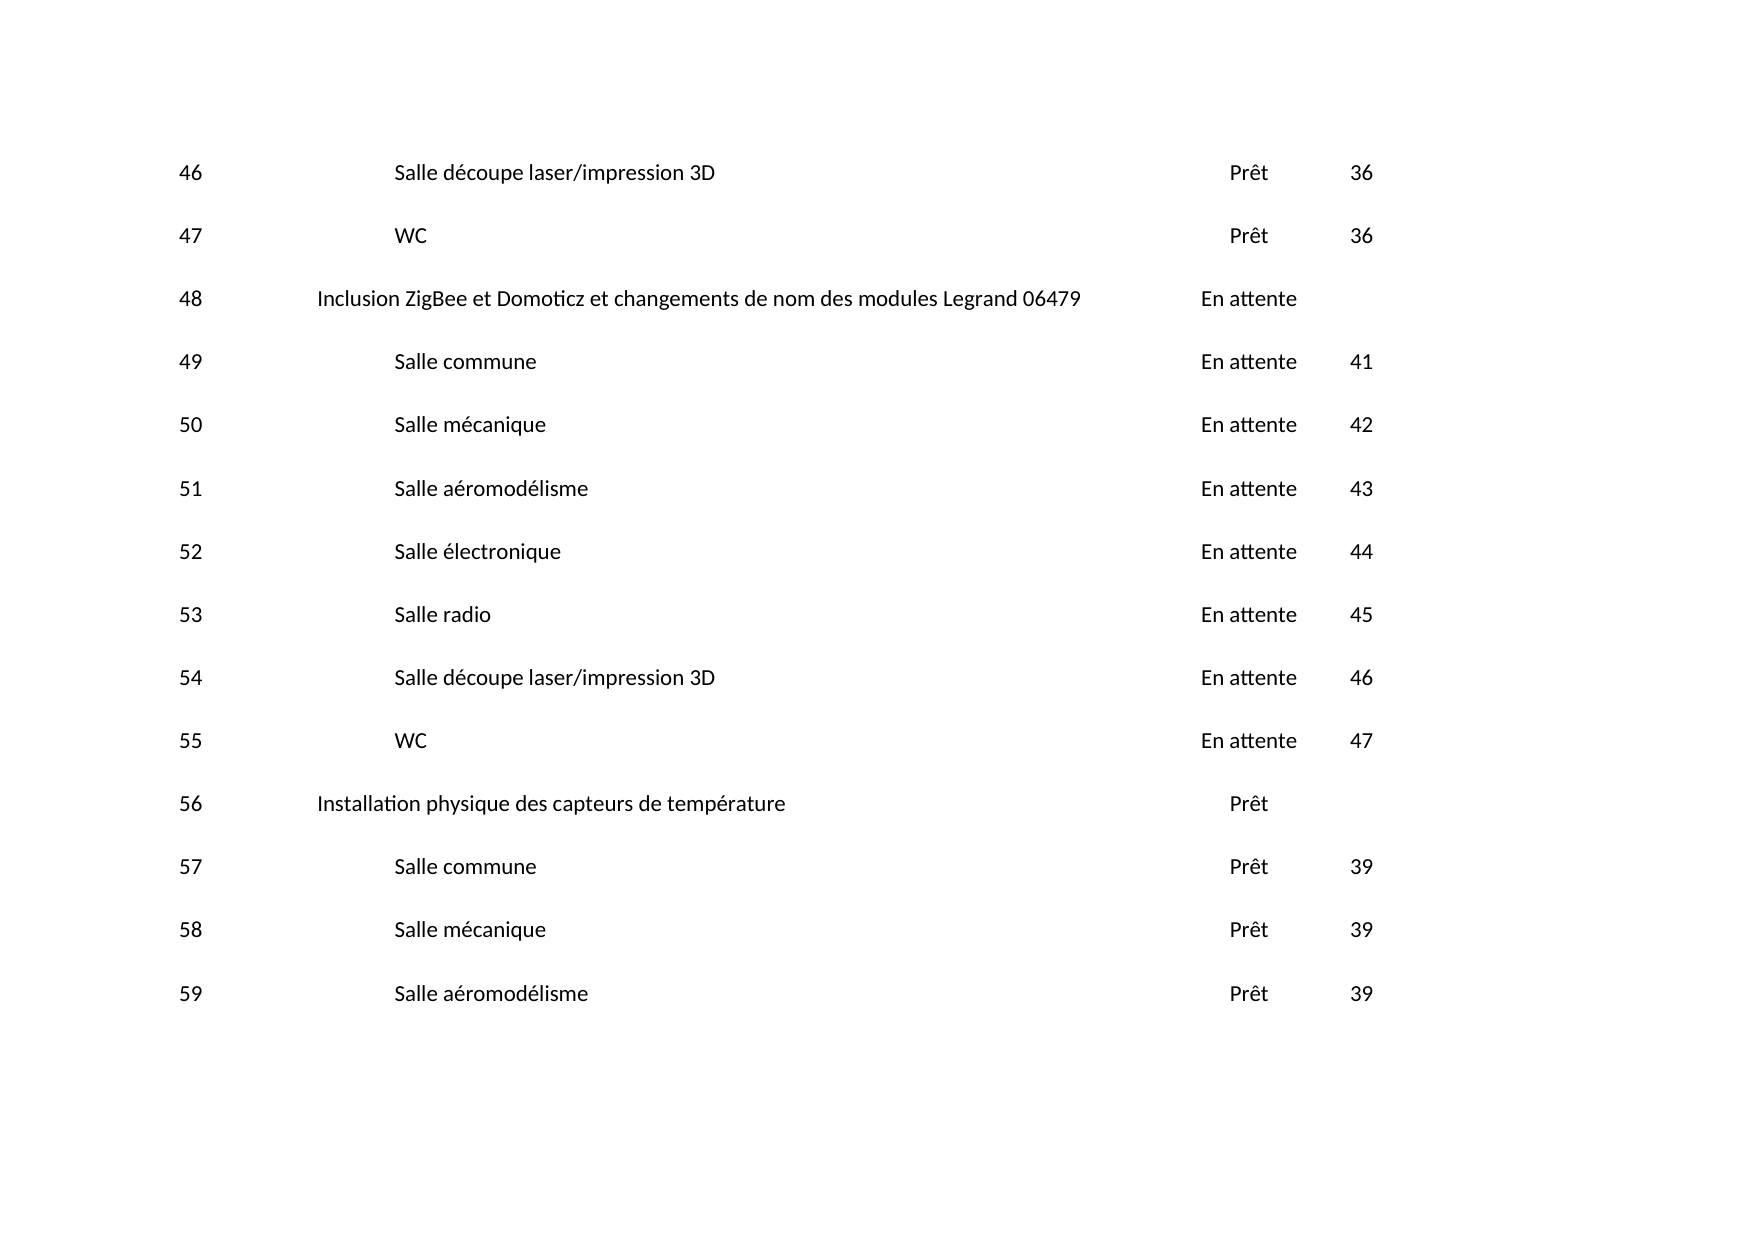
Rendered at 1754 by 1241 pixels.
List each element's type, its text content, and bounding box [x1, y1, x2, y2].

table_cell 54 [145, 653, 237, 716]
table_cell WC [391, 716, 468, 779]
table_cell 41 [1313, 337, 1410, 400]
table_cell En attente [1185, 590, 1313, 653]
table_cell En attente [1185, 716, 1313, 779]
table_cell Salle commune [391, 842, 1185, 905]
table_cell Prêt [1185, 842, 1313, 905]
table_cell [314, 211, 391, 274]
table_cell [237, 526, 314, 589]
table_cell 47 [145, 211, 237, 274]
table_cell 43 [1313, 463, 1410, 526]
table_cell [237, 211, 314, 274]
table_cell [237, 653, 314, 716]
table_cell Salle radio [391, 590, 546, 653]
table_cell [1313, 779, 1410, 842]
table_cell 42 [1313, 400, 1410, 463]
table_cell 58 [145, 905, 237, 968]
table_cell [546, 716, 1185, 779]
table_cell [237, 337, 314, 400]
table_cell Installation physique des capteurs de température [314, 779, 1185, 842]
table_cell [237, 842, 314, 905]
table_cell [237, 400, 314, 463]
table_cell 48 [145, 274, 237, 337]
table_cell En attente [1185, 400, 1313, 463]
table_cell Salle commune [391, 337, 1185, 400]
table_cell [314, 526, 391, 589]
table_cell 39 [1313, 842, 1410, 905]
table_cell Salle aéromodélisme [391, 968, 1185, 1031]
table_cell [237, 716, 314, 779]
table_cell 56 [145, 779, 237, 842]
table_cell 39 [1313, 905, 1410, 968]
table_cell Prêt [1185, 148, 1313, 211]
table_cell [237, 968, 314, 1031]
table_cell [237, 590, 314, 653]
table_cell [237, 148, 314, 211]
table_cell 53 [145, 590, 237, 653]
table_cell [237, 463, 314, 526]
table_cell 46 [1313, 653, 1410, 716]
table_cell 39 [1313, 968, 1410, 1031]
table_cell En attente [1185, 526, 1313, 589]
table_cell [314, 968, 391, 1031]
table_cell Prêt [1185, 905, 1313, 968]
table_cell 46 [145, 148, 237, 211]
table_cell 55 [145, 716, 237, 779]
table_cell [469, 716, 546, 779]
table_cell [469, 211, 546, 274]
table_cell En attente [1185, 337, 1313, 400]
table_cell Prêt [1185, 968, 1313, 1031]
table_cell 36 [1313, 148, 1410, 211]
table_cell 36 [1313, 211, 1410, 274]
table_cell 49 [145, 337, 237, 400]
table_cell [314, 716, 391, 779]
table_cell 59 [145, 968, 237, 1031]
table_cell [314, 148, 391, 211]
table_cell Salle mécanique [391, 905, 1185, 968]
table_cell [314, 400, 391, 463]
table_cell [314, 463, 391, 526]
table_cell 44 [1313, 526, 1410, 589]
table_cell [314, 590, 391, 653]
table_cell [237, 905, 314, 968]
table_cell [237, 779, 314, 842]
table_cell [546, 211, 1185, 274]
table_cell Prêt [1185, 779, 1313, 842]
table_cell [1313, 274, 1410, 337]
table_cell [314, 653, 391, 716]
table_cell En attente [1185, 653, 1313, 716]
table_cell [546, 590, 1185, 653]
table_cell 52 [145, 526, 237, 589]
table_cell [314, 337, 391, 400]
table_cell Salle aéromodélisme [391, 463, 1185, 526]
table_cell WC [391, 211, 468, 274]
table_cell 47 [1313, 716, 1410, 779]
table_cell Salle mécanique [391, 400, 1185, 463]
table_cell [314, 905, 391, 968]
table_cell 57 [145, 842, 237, 905]
table_cell Prêt [1185, 211, 1313, 274]
table_cell [314, 842, 391, 905]
table_cell 50 [145, 400, 237, 463]
table_cell 51 [145, 463, 237, 526]
table_cell En attente [1185, 274, 1313, 337]
table_cell En attente [1185, 463, 1313, 526]
table_cell [237, 274, 314, 337]
table_cell 45 [1313, 590, 1410, 653]
table_cell Salle électronique [391, 526, 1185, 589]
table_cell Salle découpe laser/impression 3D [391, 653, 1185, 716]
table_cell Salle découpe laser/impression 3D [391, 148, 1185, 211]
table_cell Inclusion ZigBee et Domoticz et changements de nom des modules Legrand 06479 [314, 274, 1185, 337]
